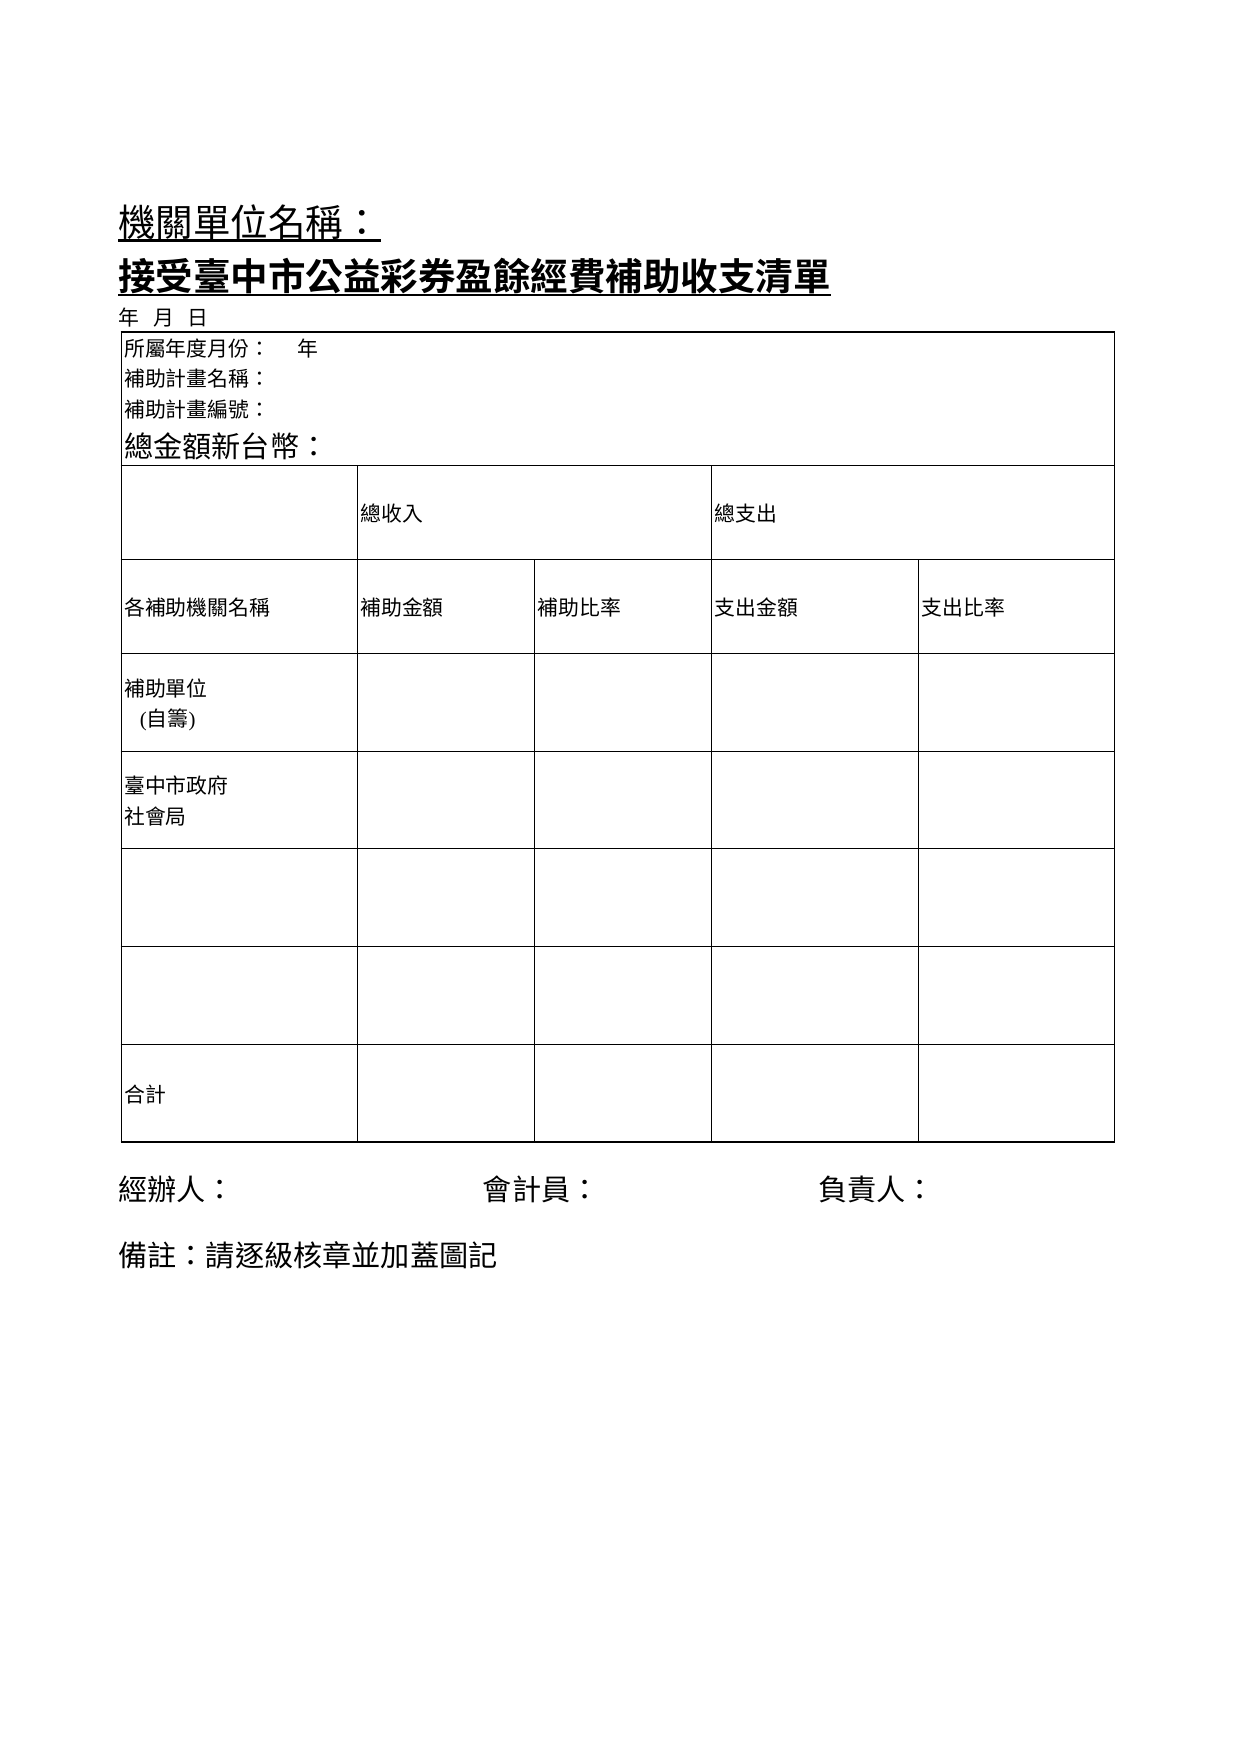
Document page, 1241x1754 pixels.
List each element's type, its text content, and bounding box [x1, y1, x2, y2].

table_cell [358, 849, 534, 946]
text 備註：請逐級核章並加蓋圖記 [118, 1233, 1122, 1275]
table_cell [712, 752, 918, 848]
table_cell [919, 1045, 1114, 1141]
table_cell [919, 752, 1114, 848]
table_header [121, 118, 234, 193]
table_cell 補助單位 (自籌) [122, 654, 357, 751]
table_cell [535, 849, 711, 946]
table_cell [535, 1045, 711, 1141]
table_cell 合計 [122, 1045, 357, 1141]
table_cell [712, 654, 918, 751]
table_cell 總支出 [712, 466, 1114, 559]
table_cell 各補助機關名稱 [122, 560, 357, 653]
table_cell 臺中市政府 社會局 [122, 752, 357, 848]
table_cell [358, 947, 534, 1044]
table_cell 支出金額 [712, 560, 918, 653]
text 機關單位名稱： [118, 193, 1122, 247]
table_header 所屬年度月份： 年 補助計畫名稱： 補助計畫編號： 總金額新台幣： [122, 333, 1114, 465]
table_cell [122, 466, 357, 559]
table_cell [358, 752, 534, 848]
table_cell [919, 947, 1114, 1044]
table_cell [712, 1045, 918, 1141]
text 經辦人： 會計員： 負責人： [118, 1167, 1122, 1209]
table_cell [712, 849, 918, 946]
table_cell [535, 752, 711, 848]
table_cell 補助比率 [535, 560, 711, 653]
table_cell [358, 654, 534, 751]
table_cell 補助金額 [358, 560, 534, 653]
table_cell [122, 849, 357, 946]
table_cell [919, 849, 1114, 946]
table_cell [535, 947, 711, 1044]
table_cell [535, 654, 711, 751]
table_cell 總收入 [358, 466, 711, 559]
table_cell [712, 947, 918, 1044]
table_cell [919, 654, 1114, 751]
text 接受臺中市公益彩券盈餘經費補助收支清單 [118, 247, 1122, 301]
table_cell 支出比率 [919, 560, 1114, 653]
table_cell [358, 1045, 534, 1141]
table_cell [122, 947, 357, 1044]
text 年 月 日 [118, 301, 1122, 331]
